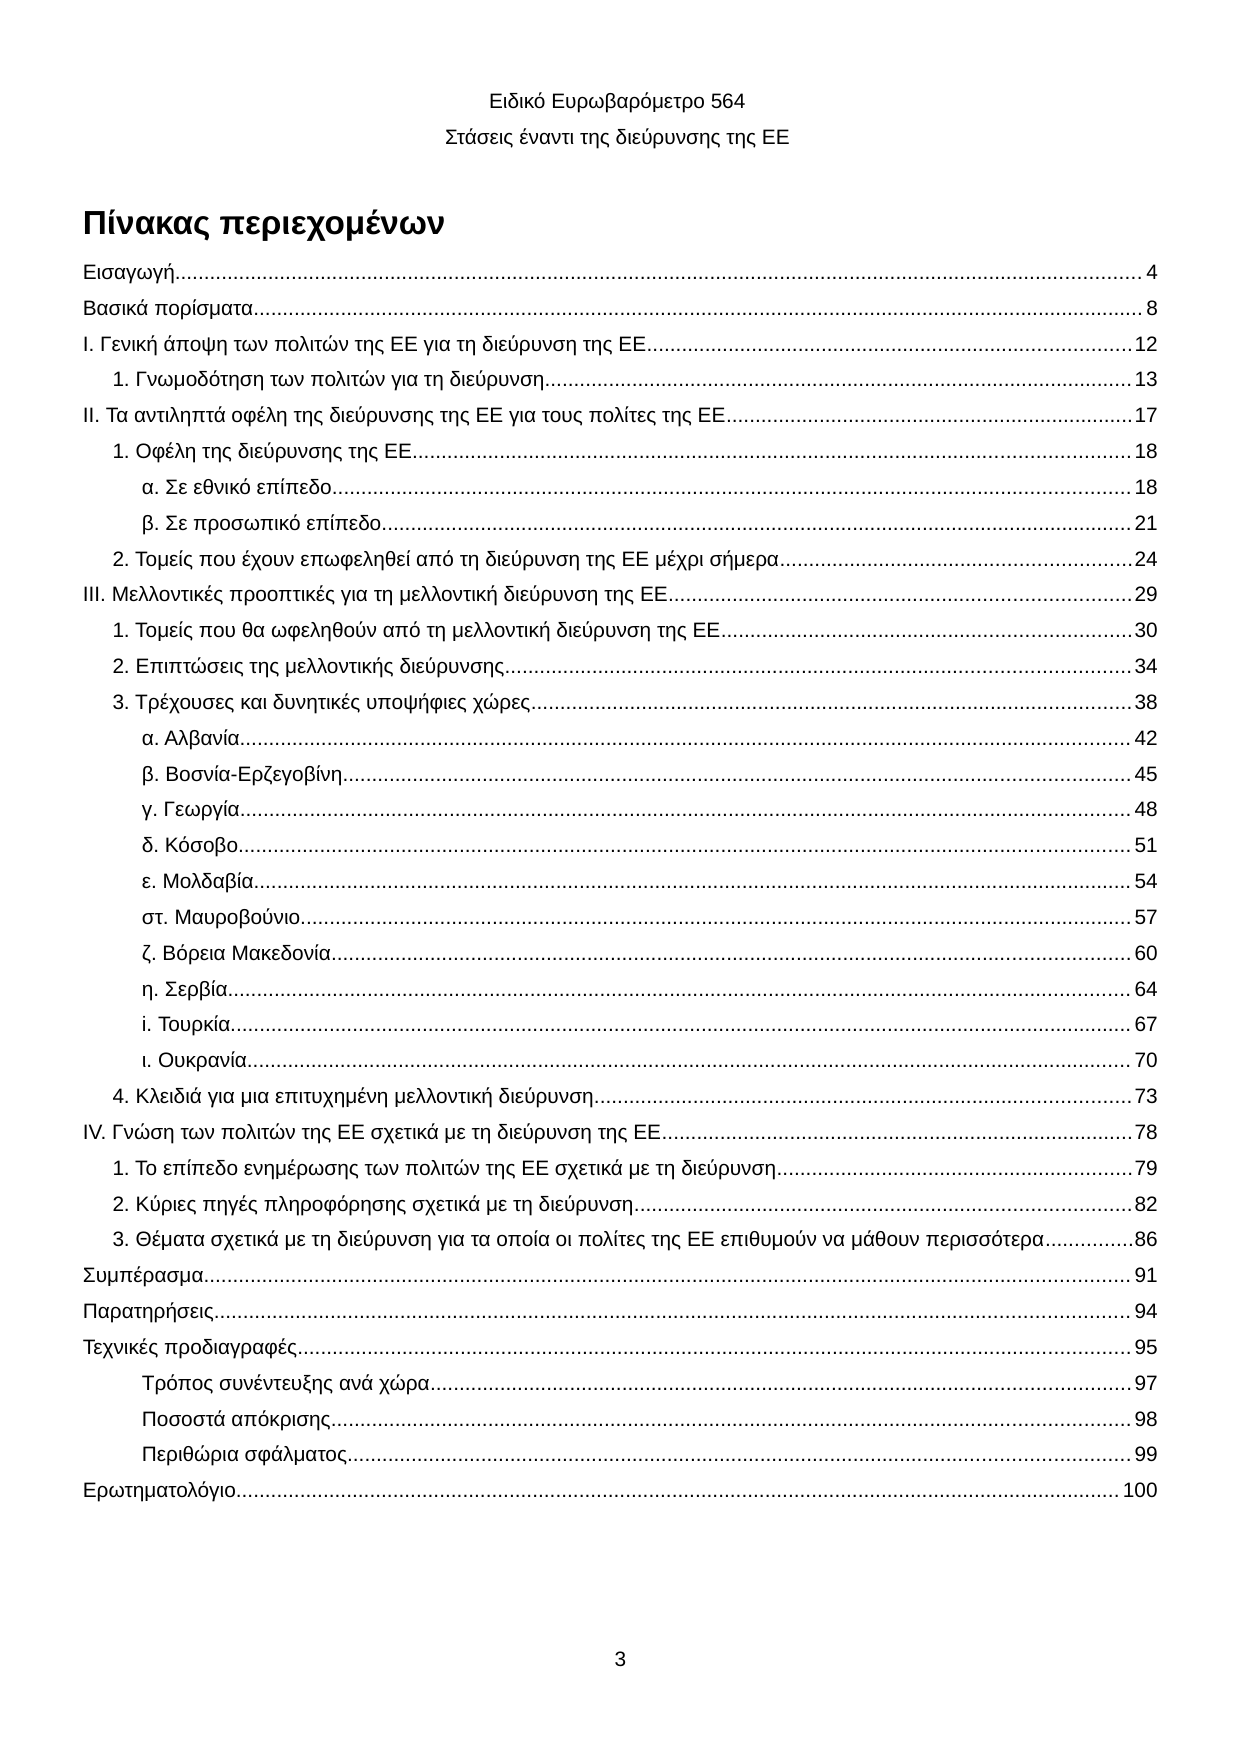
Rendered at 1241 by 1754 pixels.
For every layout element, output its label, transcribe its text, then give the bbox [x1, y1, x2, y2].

text I. Γενική άποψη των πολιτών της ΕΕ για τη διεύρυνση της ΕΕ 12 [83, 331, 1157, 355]
text Τρόπος συνέντευξης ανά χώρα 97 [142, 1371, 1157, 1394]
text α. Σε εθνικό επίπεδο 18 [142, 475, 1157, 499]
text β. Σε προσωπικό επίπεδο 21 [142, 511, 1157, 534]
text δ. Κόσοβο 51 [142, 833, 1157, 857]
text γ. Γεωργία 48 [142, 797, 1157, 821]
text Εισαγωγή 4 [83, 260, 1157, 284]
text 4. Κλειδιά για μια επιτυχημένη μελλοντική διεύρυνση 73 [112, 1084, 1157, 1108]
text Συμπέρασμα 91 [83, 1263, 1157, 1287]
text Παρατηρήσεις 94 [83, 1299, 1157, 1323]
text 2. Κύριες πηγές πληροφόρησης σχετικά με τη διεύρυνση 82 [112, 1191, 1157, 1215]
text 3. Τρέχουσες και δυνητικές υποψήφιες χώρες 38 [112, 690, 1157, 714]
text i. Τουρκία 67 [142, 1012, 1157, 1036]
text II. Τα αντιληπτά οφέλη της διεύρυνσης της ΕΕ για τους πολίτες της ΕΕ 17 [83, 403, 1157, 427]
text ε. Μολδαβία 54 [142, 869, 1157, 893]
text ζ. Βόρεια Μακεδονία 60 [142, 941, 1157, 964]
text Ερωτηματολόγιο 100 [83, 1478, 1157, 1502]
text Βασικά πορίσματα 8 [83, 296, 1157, 319]
text III. Μελλοντικές προοπτικές για τη μελλοντική διεύρυνση της ΕΕ 29 [83, 582, 1157, 606]
text Τεχνικές προδιαγραφές 95 [83, 1335, 1157, 1359]
text 2. Τομείς που έχουν επωφεληθεί από τη διεύρυνση της ΕΕ μέχρι σήμερα 24 [112, 546, 1157, 570]
subtitle Πίνακας περιεχομένων [83, 203, 1157, 241]
text η. Σερβία 64 [142, 976, 1157, 1000]
text α. Αλβανία 42 [142, 726, 1157, 749]
text 3. Θέματα σχετικά με τη διεύρυνση για τα οποία οι πολίτες της ΕΕ επιθυμούν να μάθουν περισσότερα 86 [112, 1227, 1157, 1251]
text Περιθώρια σφάλματος 99 [142, 1442, 1157, 1466]
text Ποσοστά απόκρισης 98 [142, 1406, 1157, 1430]
text 1. Το επίπεδο ενημέρωσης των πολιτών της ΕΕ σχετικά με τη διεύρυνση 79 [112, 1156, 1157, 1179]
text στ. Μαυροβούνιο 57 [142, 905, 1157, 929]
text 1. Τομείς που θα ωφεληθούν από τη μελλοντική διεύρυνση της ΕΕ 30 [112, 618, 1157, 642]
text 2. Επιπτώσεις της μελλοντικής διεύρυνσης 34 [112, 654, 1157, 678]
text β. Βοσνία-Ερζεγοβίνη 45 [142, 761, 1157, 785]
text ι. Ουκρανία 70 [142, 1048, 1157, 1072]
text 1. Οφέλη της διεύρυνσης της ΕΕ 18 [112, 439, 1157, 463]
text 1. Γνωμοδότηση των πολιτών για τη διεύρυνση 13 [112, 367, 1157, 391]
text IV. Γνώση των πολιτών της ΕΕ σχετικά με τη διεύρυνση της ΕΕ 78 [83, 1120, 1157, 1144]
